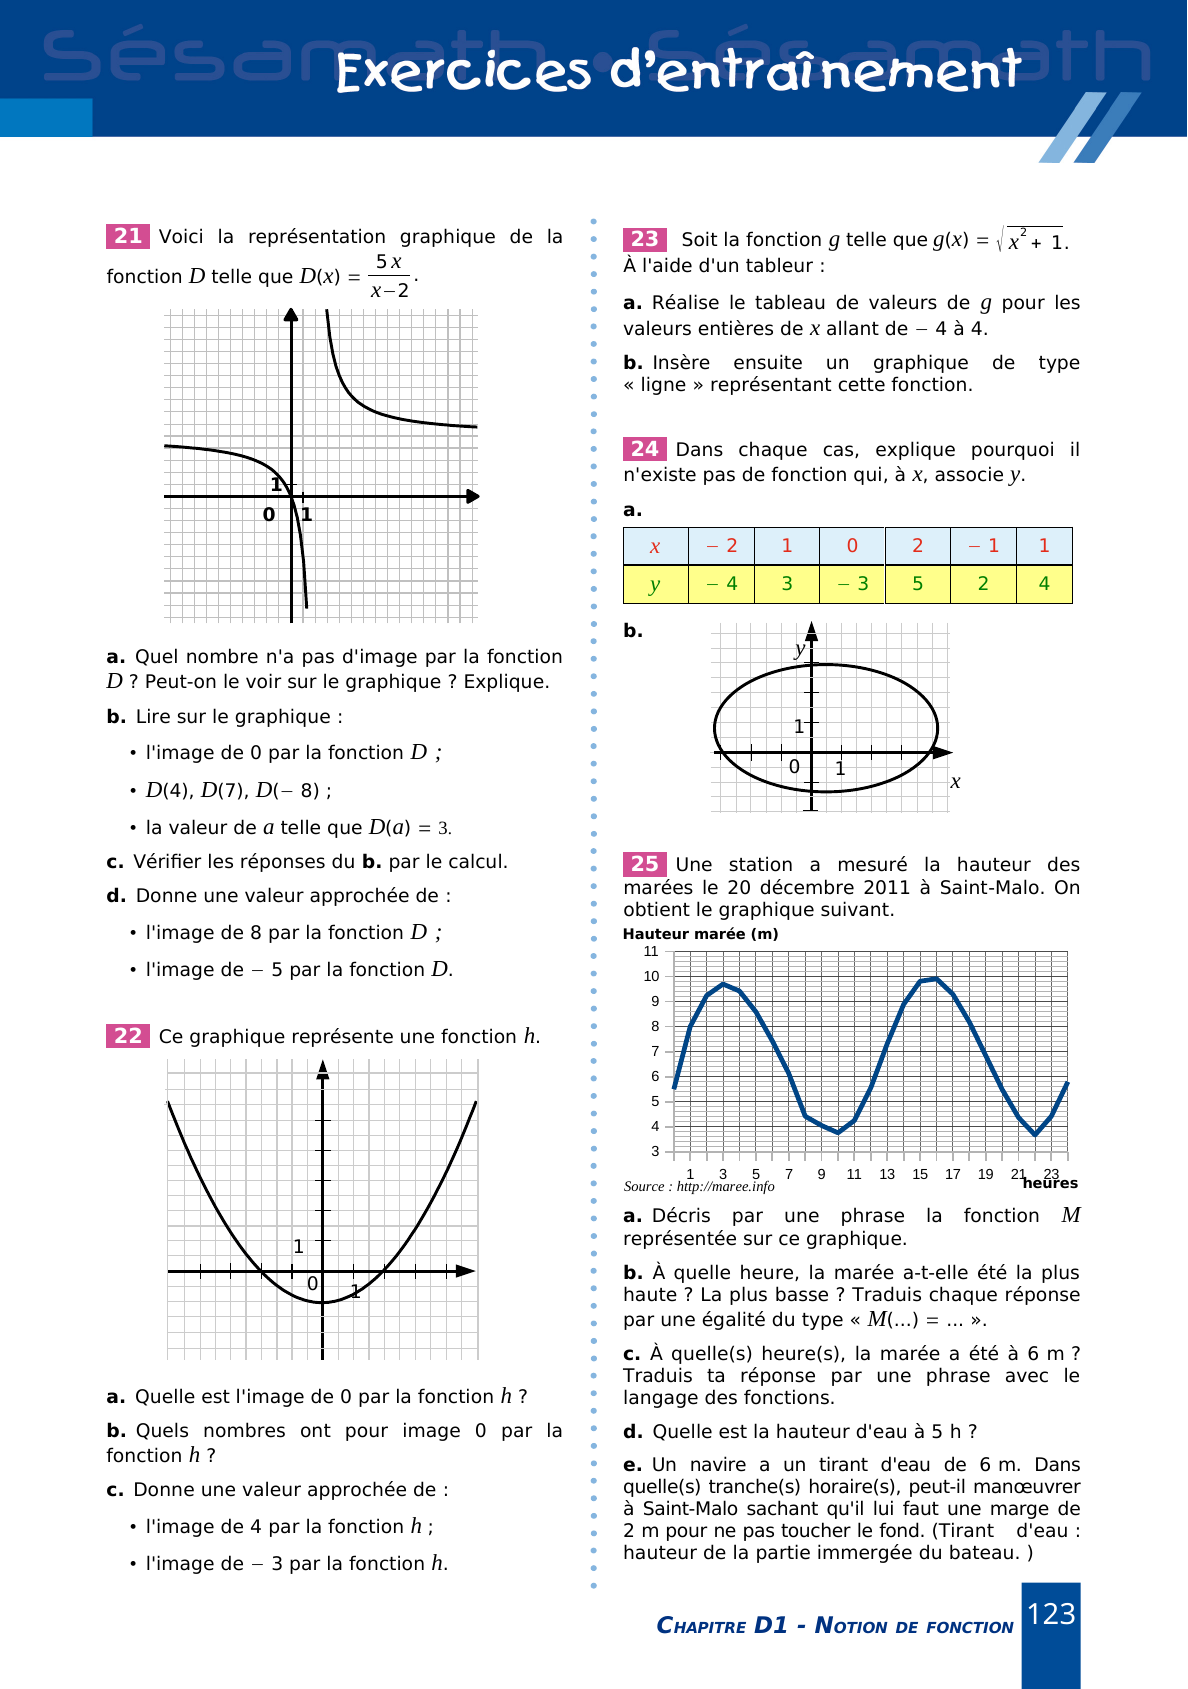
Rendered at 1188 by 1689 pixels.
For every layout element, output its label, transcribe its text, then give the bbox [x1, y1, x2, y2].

list Soit la fonction g telle que g(x) = À l'aide d'un tableur : [623, 224, 1081, 277]
table_header 0 [820, 528, 884, 564]
table_header − 2 [689, 528, 754, 564]
table_cell 3 [755, 566, 819, 603]
list Un navire a un tirant d'eau de 6 m. Dans quelle(s) tranche(s) horaire(s), peut-il manœuvrer à Saint-Malo sachant qu'il lui faut une marge de 2 m pour ne pas toucher le fond. (Tirant d'eau : hauteur de la partie immergée du bateau. ) [623, 1454, 1081, 1564]
list Quel nombre n'a pas d'image par la fonction D ? Peut-on le voir sur le graphique ? Explique. [106, 646, 564, 694]
list À quelle(s) heure(s), la marée a été à 6 m ? Traduis ta réponse par une phrase avec le langage des fonctions. [623, 1343, 1081, 1409]
list la valeur de a telle que D(a) = 3. [130, 814, 564, 839]
list Dans chaque cas, explique pourquoi il n'existe pas de fonction qui, à x, associe y. [623, 437, 1081, 487]
list l'image de 4 par la fonction h ; [130, 1513, 564, 1538]
list Lire sur le graphique : [106, 706, 564, 727]
list l'image de − 3 par la fonction h. [130, 1550, 564, 1576]
list Donne une valeur approchée de : [106, 1479, 564, 1501]
list Donne une valeur approchée de : [106, 885, 564, 907]
list Décris par une phrase la fonction M représentée sur ce graphique. [623, 1202, 1081, 1250]
table_cell y [624, 566, 688, 603]
list D(4), D(7), D(− 8) ; [130, 777, 564, 802]
table_header − 1 [951, 528, 1016, 564]
list l'image de 8 par la fonction D ; [130, 919, 564, 944]
list Voici la représentation graphique de la fonction D telle que D(x) = [106, 224, 564, 303]
table_cell − 3 [820, 566, 884, 603]
table_header 1 [755, 528, 819, 564]
list À quelle heure, la marée a-t-elle été la plus haute ? La plus basse ? Traduis chaque réponse par une égalité du type « M(...) = ... ». [623, 1262, 1081, 1331]
table_cell 4 [1017, 566, 1072, 603]
list l'image de − 5 par la fonction D. [130, 956, 564, 981]
list Quelle est l'image de 0 par la fonction h ? [106, 1383, 564, 1408]
picture [0, 0, 1187, 163]
table_header x [624, 528, 688, 564]
list Quelle est la hauteur d'eau à 5 h ? [623, 1421, 1081, 1442]
list Une station a mesuré la hauteur des marées le 20 décembre 2011 à Saint‑Malo. On obtient le graphique suivant. [623, 852, 1081, 921]
list Ce graphique représente une fonction h. [106, 1023, 564, 1048]
table_cell 5 [886, 566, 950, 603]
table_cell − 4 [689, 566, 754, 603]
table_header 1 [1017, 528, 1072, 564]
list Vérifier les réponses du b. par le calcul. [106, 851, 564, 873]
list l'image de 0 par la fonction D ; [130, 739, 564, 765]
list Insère ensuite un graphique de type « ligne » représentant cette fonction. [623, 352, 1081, 396]
table_header 2 [886, 528, 950, 564]
table_cell 2 [951, 566, 1016, 603]
list Réalise le tableau de valeurs de g pour les valeurs entières de x allant de − 4 à 4. [623, 289, 1081, 340]
list Quels nombres ont pour image 0 par la fonction h ? [106, 1420, 564, 1467]
